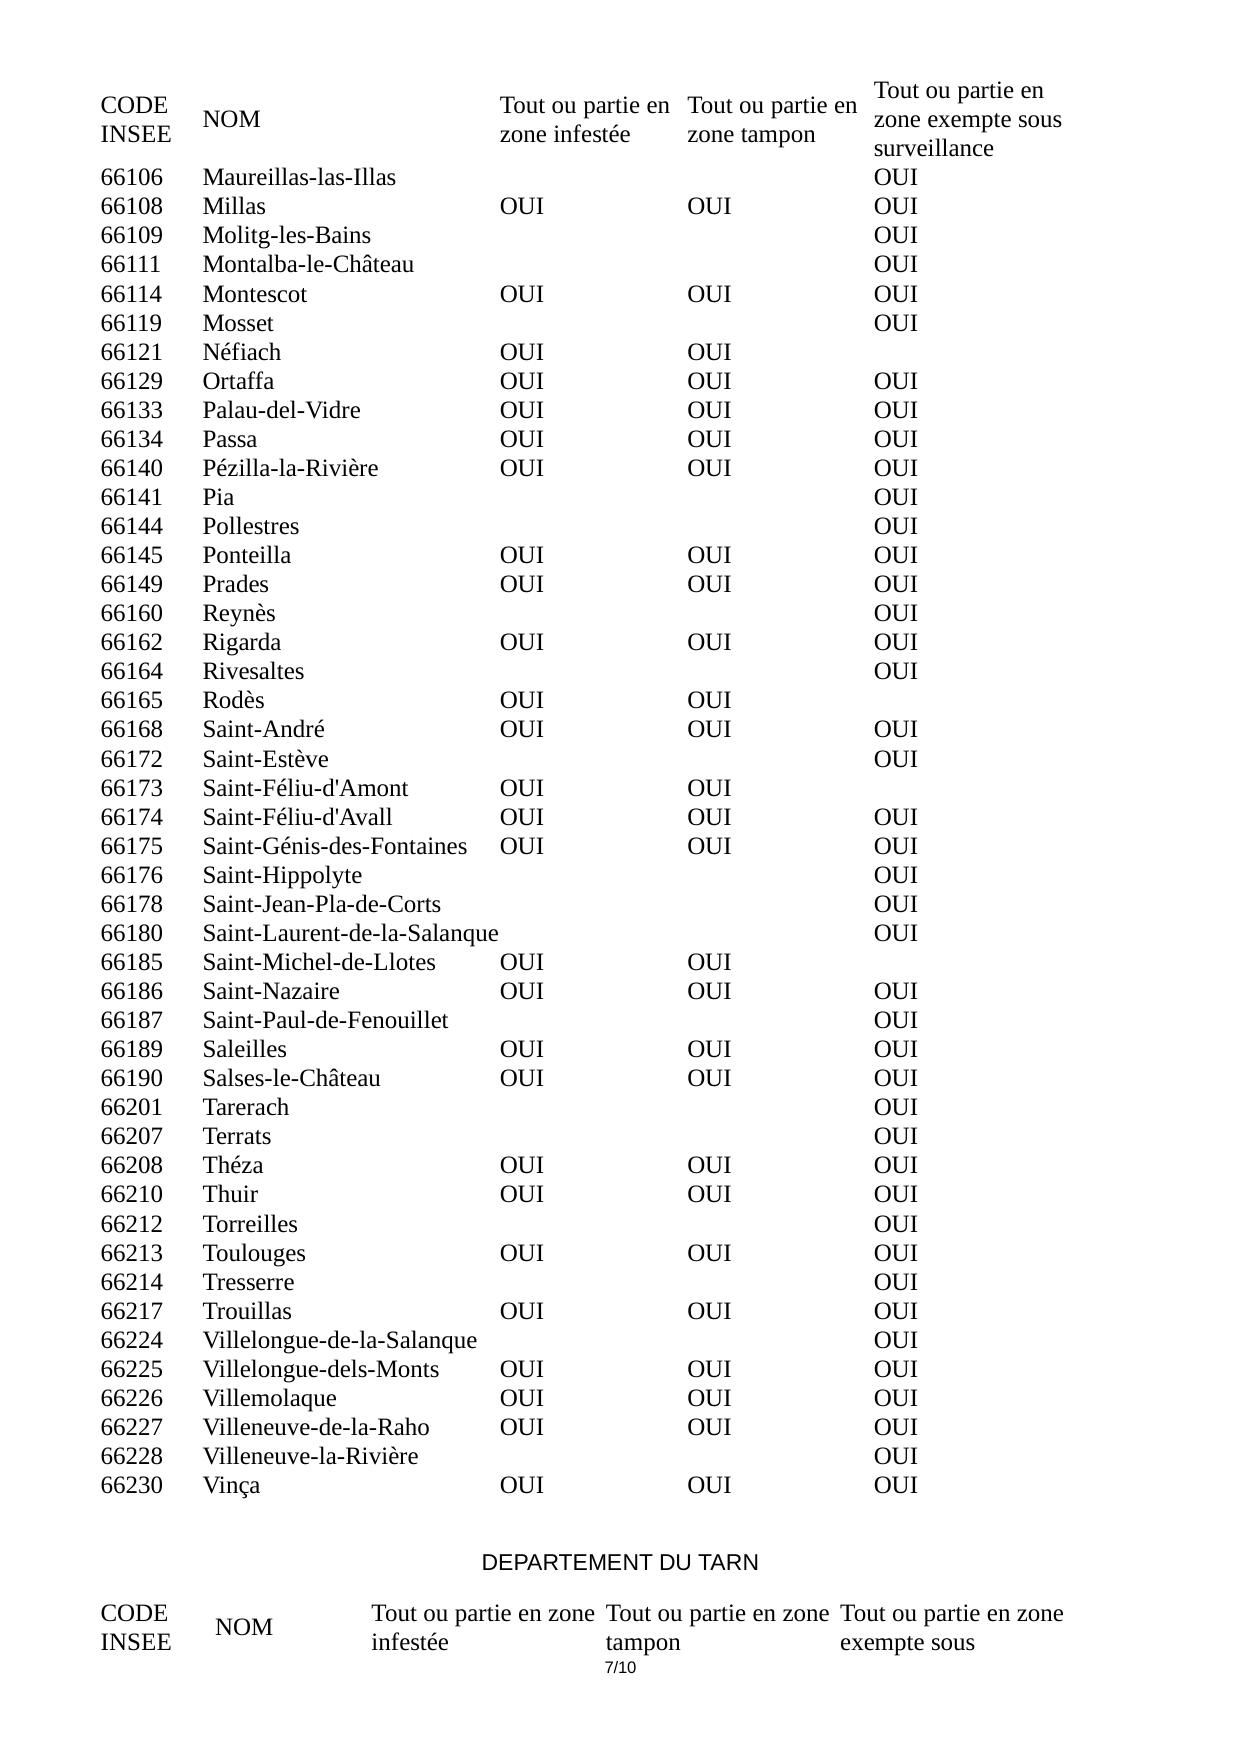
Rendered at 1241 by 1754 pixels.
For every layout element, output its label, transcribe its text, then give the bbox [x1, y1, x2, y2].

table_cell 66114 [100, 279, 202, 307]
table_cell OUI [874, 1325, 1074, 1354]
table_cell OUI [500, 395, 687, 424]
table_cell 66176 [100, 860, 202, 889]
table_cell Ponteilla [202, 540, 499, 569]
table_cell OUI [687, 802, 873, 831]
table_cell [500, 1441, 687, 1470]
table_cell OUI [500, 191, 687, 220]
table_cell OUI [687, 1179, 873, 1208]
table_cell 66106 [100, 162, 202, 191]
table_cell [500, 1325, 687, 1354]
table_cell OUI [687, 191, 873, 220]
table_cell Rodès [202, 685, 499, 714]
table_cell 66168 [100, 714, 202, 743]
table_header Tout ou partie en zone infestée [500, 75, 687, 162]
table_cell OUI [874, 860, 1074, 889]
table_cell Villeneuve-la-Rivière [202, 1441, 499, 1470]
table_cell Saint-Estève [202, 744, 499, 772]
table_cell [500, 511, 687, 540]
table_cell 66149 [100, 569, 202, 598]
table_cell OUI [500, 1150, 687, 1179]
table_cell OUI [874, 540, 1074, 569]
table_cell Millas [202, 191, 499, 220]
table_cell OUI [874, 627, 1074, 656]
table_cell 66111 [100, 249, 202, 278]
table_cell Saint-Féliu-d'Avall [202, 802, 499, 831]
table_cell Villelongue-dels-Monts [202, 1354, 499, 1383]
table_cell OUI [874, 1354, 1074, 1383]
table_cell OUI [500, 1063, 687, 1092]
table_cell OUI [687, 424, 873, 453]
table_cell [500, 860, 687, 889]
table_cell [500, 1121, 687, 1150]
table_cell OUI [874, 918, 1074, 947]
table_cell 66129 [100, 366, 202, 395]
table_cell [500, 598, 687, 627]
table_cell 66190 [100, 1063, 202, 1092]
table_cell OUI [687, 337, 873, 366]
table_cell [687, 1441, 873, 1470]
table_cell OUI [874, 744, 1074, 772]
table_cell OUI [874, 1092, 1074, 1121]
table_cell OUI [500, 1383, 687, 1412]
table_cell Tarerach [202, 1092, 499, 1121]
table_cell OUI [874, 714, 1074, 743]
table_cell Pia [202, 482, 499, 511]
table_cell [500, 249, 687, 278]
table_cell 66186 [100, 976, 202, 1005]
table_cell [500, 1209, 687, 1237]
table_cell OUI [500, 337, 687, 366]
table_cell [687, 220, 873, 249]
table_cell [687, 1005, 873, 1034]
table_cell OUI [687, 279, 873, 307]
table_cell Saint-Laurent-de-la-Salanque [202, 918, 499, 947]
table_cell 66180 [100, 918, 202, 947]
table_header NOM [202, 75, 499, 162]
table_cell [687, 598, 873, 627]
table_cell 66178 [100, 889, 202, 918]
table_cell OUI [500, 1412, 687, 1441]
table_header Tout ou partie en zone exempte sous [840, 1596, 1074, 1658]
table_cell [500, 656, 687, 685]
table_cell 66162 [100, 627, 202, 656]
table_cell [687, 1092, 873, 1121]
table_cell 66119 [100, 308, 202, 337]
table_cell OUI [874, 191, 1074, 220]
table_cell Villelongue-de-la-Salanque [202, 1325, 499, 1354]
table_cell Tresserre [202, 1267, 499, 1296]
table_cell OUI [687, 395, 873, 424]
table_cell OUI [874, 1267, 1074, 1296]
table_cell OUI [500, 1296, 687, 1325]
table_cell OUI [874, 395, 1074, 424]
table_cell [874, 337, 1074, 366]
table_cell Saint-Paul-de-Fenouillet [202, 1005, 499, 1034]
table_cell OUI [500, 714, 687, 743]
table_cell Maureillas-las-Illas [202, 162, 499, 191]
table_cell Montalba-le-Château [202, 249, 499, 278]
table_cell 66145 [100, 540, 202, 569]
table_cell [874, 773, 1074, 802]
table_cell Trouillas [202, 1296, 499, 1325]
table_cell 66187 [100, 1005, 202, 1034]
table_cell [687, 744, 873, 772]
table_cell 66165 [100, 685, 202, 714]
table_cell OUI [500, 366, 687, 395]
table_cell [874, 947, 1074, 976]
table_cell Saint-Jean-Pla-de-Corts [202, 889, 499, 918]
table_cell [687, 1267, 873, 1296]
table_cell OUI [874, 511, 1074, 540]
table_cell 66208 [100, 1150, 202, 1179]
table_cell [500, 308, 687, 337]
table_cell OUI [500, 627, 687, 656]
table_cell Reynès [202, 598, 499, 627]
table_cell 66228 [100, 1441, 202, 1470]
table_cell 66121 [100, 337, 202, 366]
table_cell OUI [500, 1238, 687, 1267]
table_cell OUI [874, 279, 1074, 307]
table_cell Villeneuve-de-la-Raho [202, 1412, 499, 1441]
table_cell [874, 685, 1074, 714]
table_cell OUI [687, 714, 873, 743]
table_cell 66225 [100, 1354, 202, 1383]
table_cell OUI [687, 1063, 873, 1092]
table_cell 66217 [100, 1296, 202, 1325]
table_cell OUI [500, 453, 687, 482]
table_cell Saint-Génis-des-Fontaines [202, 831, 499, 860]
table_cell Palau-del-Vidre [202, 395, 499, 424]
table_cell Terrats [202, 1121, 499, 1150]
table_cell OUI [687, 366, 873, 395]
table_cell 66224 [100, 1325, 202, 1354]
table_cell OUI [874, 1063, 1074, 1092]
table_cell OUI [874, 889, 1074, 918]
table_cell 66133 [100, 395, 202, 424]
table_cell 66173 [100, 773, 202, 802]
table_cell Toulouges [202, 1238, 499, 1267]
table_cell OUI [687, 453, 873, 482]
table_cell 66230 [100, 1470, 202, 1499]
table_cell OUI [687, 1354, 873, 1383]
table_cell OUI [874, 1238, 1074, 1267]
table_cell Montescot [202, 279, 499, 307]
table_cell OUI [687, 1412, 873, 1441]
table_cell OUI [500, 802, 687, 831]
table_cell 66212 [100, 1209, 202, 1237]
table_cell OUI [500, 569, 687, 598]
table_header Tout ou partie en zone exempte sous surveillance [874, 75, 1074, 162]
table_cell OUI [874, 1179, 1074, 1208]
table_cell [687, 656, 873, 685]
table_cell Théza [202, 1150, 499, 1179]
table_cell [687, 1325, 873, 1354]
table_cell Vinça [202, 1470, 499, 1499]
table_cell Néfiach [202, 337, 499, 366]
table_cell OUI [687, 1034, 873, 1063]
table_cell Saint-Michel-de-Llotes [202, 947, 499, 976]
table_cell 66207 [100, 1121, 202, 1150]
table_cell OUI [500, 947, 687, 976]
table_cell [687, 1209, 873, 1237]
table_cell 66210 [100, 1179, 202, 1208]
table_cell [687, 162, 873, 191]
table_cell OUI [874, 1121, 1074, 1150]
table_cell OUI [500, 1354, 687, 1383]
table_cell 66109 [100, 220, 202, 249]
table_cell OUI [874, 424, 1074, 453]
table_cell OUI [687, 569, 873, 598]
table_cell [500, 162, 687, 191]
table_cell [500, 1267, 687, 1296]
table_cell OUI [874, 1034, 1074, 1063]
table_cell Ortaffa [202, 366, 499, 395]
table_cell 66174 [100, 802, 202, 831]
table_header CODE INSEE [100, 1596, 215, 1658]
table_cell OUI [500, 279, 687, 307]
table_cell Rivesaltes [202, 656, 499, 685]
table_header CODE INSEE [100, 75, 202, 162]
table_cell 66164 [100, 656, 202, 685]
table_cell OUI [687, 831, 873, 860]
table_cell 66108 [100, 191, 202, 220]
table_header Tout ou partie en zone infestée [371, 1596, 606, 1658]
table_cell OUI [874, 1441, 1074, 1470]
table_cell 66226 [100, 1383, 202, 1412]
table_cell OUI [874, 1470, 1074, 1499]
table_cell OUI [500, 831, 687, 860]
table_cell Molitg-les-Bains [202, 220, 499, 249]
table_cell Prades [202, 569, 499, 598]
table_cell Saint-Féliu-d'Amont [202, 773, 499, 802]
table_cell OUI [687, 627, 873, 656]
table_cell OUI [500, 424, 687, 453]
table_cell OUI [874, 656, 1074, 685]
table_cell OUI [687, 1296, 873, 1325]
text DEPARTEMENT DU TARN [100, 1548, 1140, 1576]
table_cell OUI [500, 1179, 687, 1208]
table_cell Pézilla-la-Rivière [202, 453, 499, 482]
table_cell OUI [874, 802, 1074, 831]
table_header NOM [215, 1596, 371, 1658]
table_cell 66227 [100, 1412, 202, 1441]
table_cell Saint-Nazaire [202, 976, 499, 1005]
table_cell [687, 1121, 873, 1150]
table_cell 66175 [100, 831, 202, 860]
table_cell OUI [687, 685, 873, 714]
table_cell [687, 511, 873, 540]
table_cell OUI [874, 1209, 1074, 1237]
table_cell OUI [687, 1470, 873, 1499]
table_cell Passa [202, 424, 499, 453]
table_cell Rigarda [202, 627, 499, 656]
table_cell OUI [687, 540, 873, 569]
table_cell OUI [687, 947, 873, 976]
table_cell [687, 860, 873, 889]
table_cell [687, 249, 873, 278]
table_cell [500, 1092, 687, 1121]
table_cell [500, 1005, 687, 1034]
table_cell OUI [500, 773, 687, 802]
table_cell OUI [874, 453, 1074, 482]
table_cell 66185 [100, 947, 202, 976]
table_cell OUI [874, 831, 1074, 860]
table_cell [500, 482, 687, 511]
table_cell [500, 889, 687, 918]
table_cell OUI [874, 366, 1074, 395]
table_cell OUI [874, 1150, 1074, 1179]
table_cell OUI [874, 220, 1074, 249]
table_cell [687, 482, 873, 511]
table_cell OUI [874, 162, 1074, 191]
table_cell Saint-Hippolyte [202, 860, 499, 889]
table_cell OUI [500, 540, 687, 569]
table_cell Torreilles [202, 1209, 499, 1237]
table_cell OUI [874, 598, 1074, 627]
table_cell [687, 918, 873, 947]
table_cell 66172 [100, 744, 202, 772]
table_cell Thuir [202, 1179, 499, 1208]
table_cell [687, 308, 873, 337]
table_cell 66201 [100, 1092, 202, 1121]
table_cell 66213 [100, 1238, 202, 1267]
table_header Tout ou partie en zone tampon [687, 75, 873, 162]
table_cell OUI [874, 976, 1074, 1005]
table_cell OUI [500, 976, 687, 1005]
table_cell OUI [874, 482, 1074, 511]
table_cell 66214 [100, 1267, 202, 1296]
table_cell OUI [687, 976, 873, 1005]
table_cell Saint-André [202, 714, 499, 743]
table_cell OUI [874, 1296, 1074, 1325]
table_cell Salses-le-Château [202, 1063, 499, 1092]
table_cell OUI [874, 1412, 1074, 1441]
table_cell OUI [874, 249, 1074, 278]
table_cell OUI [687, 773, 873, 802]
table_cell OUI [874, 308, 1074, 337]
table_cell Villemolaque [202, 1383, 499, 1412]
table_cell Pollestres [202, 511, 499, 540]
table_cell OUI [687, 1150, 873, 1179]
table_cell 66189 [100, 1034, 202, 1063]
table_cell 66144 [100, 511, 202, 540]
table_cell Mosset [202, 308, 499, 337]
table_cell OUI [874, 569, 1074, 598]
table_cell 66141 [100, 482, 202, 511]
table_cell OUI [500, 1470, 687, 1499]
table_cell OUI [687, 1238, 873, 1267]
table_cell [687, 889, 873, 918]
table_cell OUI [500, 1034, 687, 1063]
table_cell OUI [687, 1383, 873, 1412]
table_cell OUI [874, 1383, 1074, 1412]
table_cell [500, 918, 687, 947]
table_cell OUI [874, 1005, 1074, 1034]
table_cell [500, 220, 687, 249]
table_cell OUI [500, 685, 687, 714]
table_header Tout ou partie en zone tampon [606, 1596, 840, 1658]
table_cell Saleilles [202, 1034, 499, 1063]
table_cell 66134 [100, 424, 202, 453]
table_cell 66160 [100, 598, 202, 627]
table_cell 66140 [100, 453, 202, 482]
table_cell [500, 744, 687, 772]
